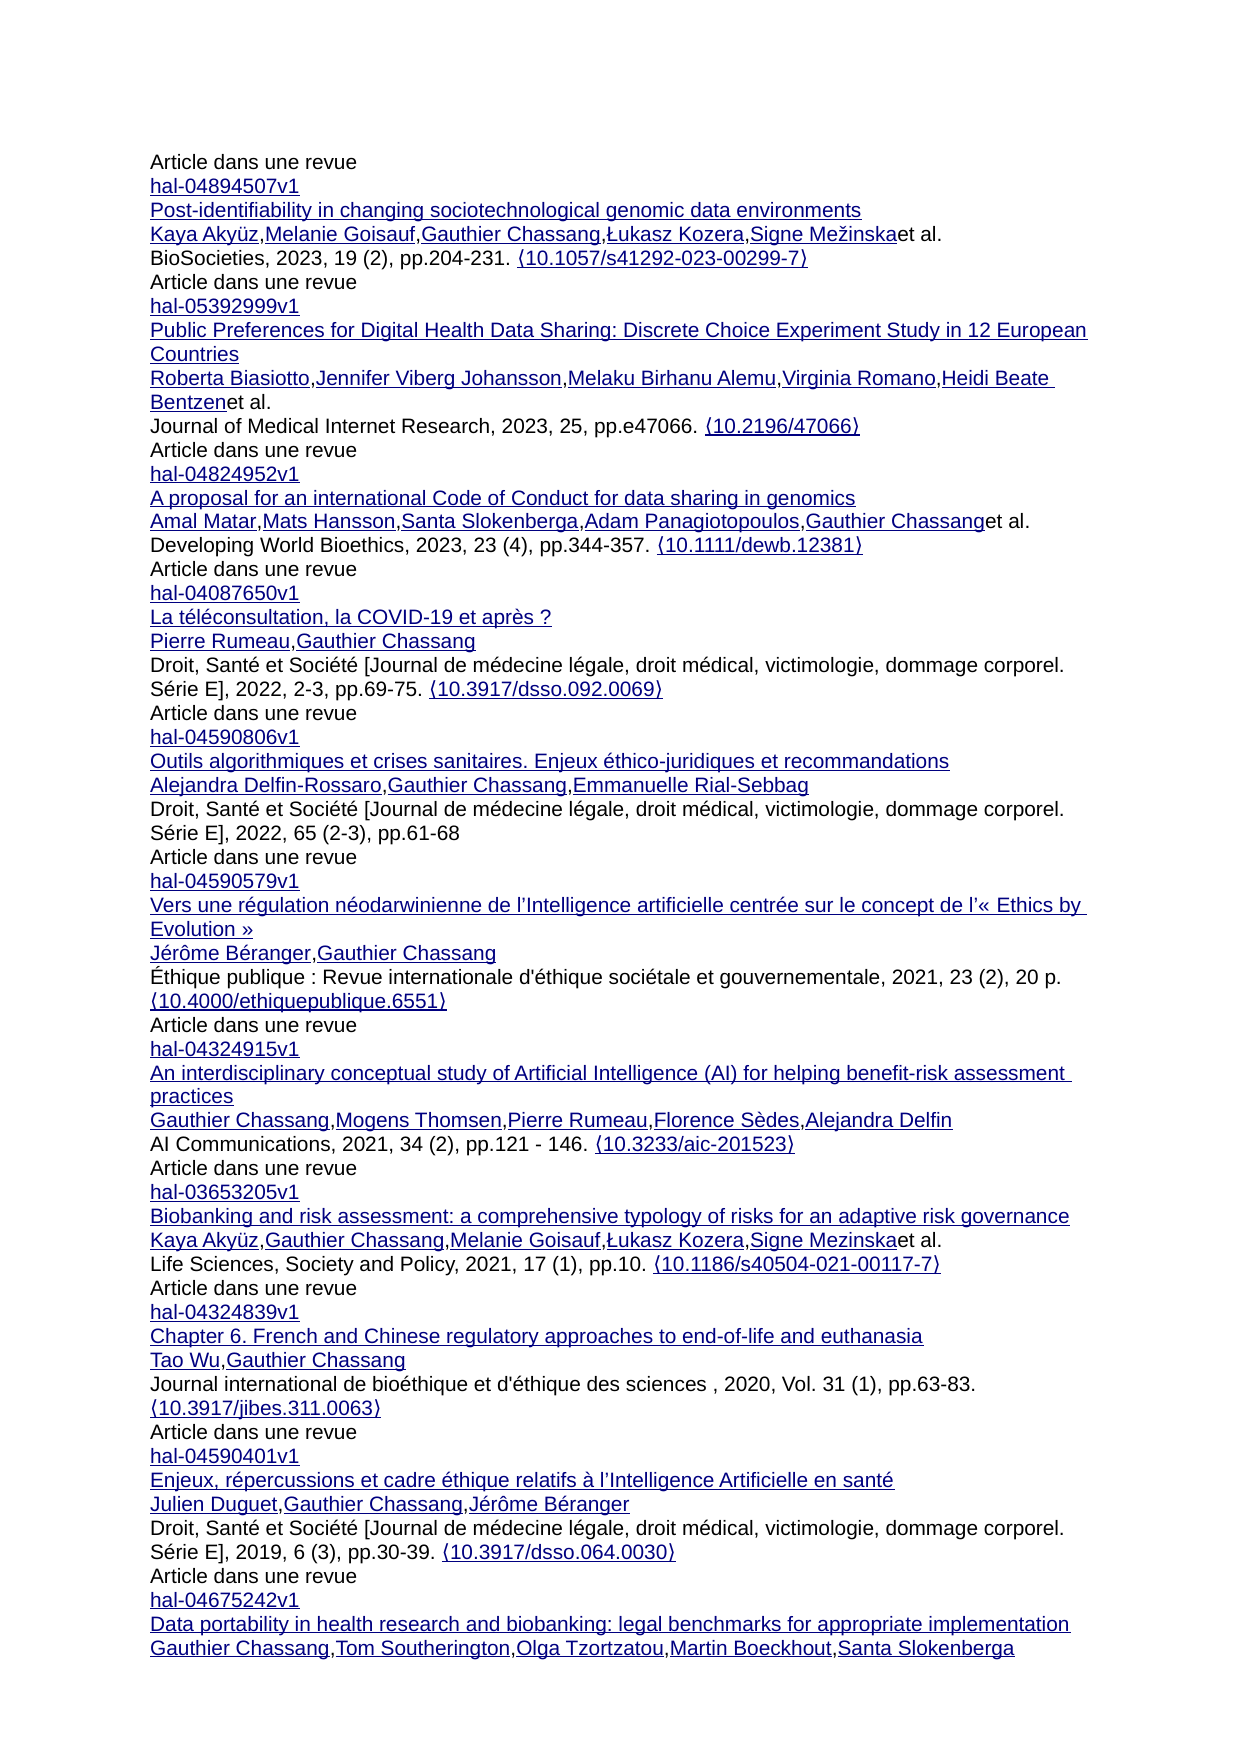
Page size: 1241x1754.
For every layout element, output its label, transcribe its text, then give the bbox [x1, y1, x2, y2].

table_cell Chapter 6. French and Chinese regulatory approaches to end-of-life and euthanasia Tao Wu,Gauthier Chassang Journal international de bioéthique et d'éthique des sciences , 2020, Vol. 31 (1), pp.63-83. ⟨10.3917/jibes.311.0063⟩ Article dans une revue hal-04590401v1 [150, 1324, 1090, 1468]
table_cell Public Preferences for Digital Health Data Sharing: Discrete Choice Experiment Study in 12 European Countries Roberta Biasiotto,Jennifer Viberg Johansson,Melaku Birhanu Alemu,Virginia Romano,Heidi Beate Bentzenet al. Journal of Medical Internet Research, 2023, 25, pp.e47066. ⟨10.2196/47066⟩ Article dans une revue hal-04824952v1 [150, 318, 1090, 485]
table_cell Vers une régulation néodarwinienne de l’Intelligence artificielle centrée sur le concept de l’« Ethics by Evolution » Jérôme Béranger,Gauthier Chassang Éthique publique : Revue internationale d'éthique sociétale et gouvernementale, 2021, 23 (2), 20 p. ⟨10.4000/ethiquepublique.6551⟩ Article dans une revue hal-04324915v1 [150, 893, 1090, 1060]
table_cell Biobanking and risk assessment: a comprehensive typology of risks for an adaptive risk governance Kaya Akyüz,Gauthier Chassang,Melanie Goisauf,Łukasz Kozera,Signe Mezinskaet al. Life Sciences, Society and Policy, 2021, 17 (1), pp.10. ⟨10.1186/s40504-021-00117-7⟩ Article dans une revue hal-04324839v1 [150, 1204, 1090, 1324]
table_cell Post-identifiability in changing sociotechnological genomic data environments Kaya Akyüz,Melanie Goisauf,Gauthier Chassang,Łukasz Kozera,Signe Mežinskaet al. BioSocieties, 2023, 19 (2), pp.204-231. ⟨10.1057/s41292-023-00299-7⟩ Article dans une revue hal-05392999v1 [150, 198, 1090, 318]
table_cell Outils algorithmiques et crises sanitaires. Enjeux éthico-juridiques et recommandations Alejandra Delfin-Rossaro,Gauthier Chassang,Emmanuelle Rial-Sebbag Droit, Santé et Société [Journal de médecine légale, droit médical, victimologie, dommage corporel. Série E], 2022, 65 (2-3), pp.61-68 Article dans une revue hal-04590579v1 [150, 749, 1090, 893]
table_cell Data portability in health research and biobanking: legal benchmarks for appropriate implementation Gauthier Chassang,Tom Southerington,Olga Tzortzatou,Martin Boeckhout,Santa Slokenberga [150, 1611, 1090, 1659]
table_cell La téléconsultation, la COVID-19 et après ? Pierre Rumeau,Gauthier Chassang Droit, Santé et Société [Journal de médecine légale, droit médical, victimologie, dommage corporel. Série E], 2022, 2-3, pp.69-75. ⟨10.3917/dsso.092.0069⟩ Article dans une revue hal-04590806v1 [150, 605, 1090, 749]
table_cell A proposal for an international Code of Conduct for data sharing in genomics Amal Matar,Mats Hansson,Santa Slokenberga,Adam Panagiotopoulos,Gauthier Chassanget al. Developing World Bioethics, 2023, 23 (4), pp.344-357. ⟨10.1111/dewb.12381⟩ Article dans une revue hal-04087650v1 [150, 485, 1090, 605]
table_cell Enjeux, répercussions et cadre éthique relatifs à l’Intelligence Artificielle en santé Julien Duguet,Gauthier Chassang,Jérôme Béranger Droit, Santé et Société [Journal de médecine légale, droit médical, victimologie, dommage corporel. Série E], 2019, 6 (3), pp.30-39. ⟨10.3917/dsso.064.0030⟩ Article dans une revue hal-04675242v1 [150, 1468, 1090, 1611]
table_cell An interdisciplinary conceptual study of Artificial Intelligence (AI) for helping benefit-risk assessment practices Gauthier Chassang,Mogens Thomsen,Pierre Rumeau,Florence Sèdes,Alejandra Delfin AI Communications, 2021, 34 (2), pp.121 - 146. ⟨10.3233/aic-201523⟩ Article dans une revue hal-03653205v1 [150, 1060, 1090, 1204]
table_cell Article dans une revue hal-04894507v1 [150, 150, 1090, 198]
